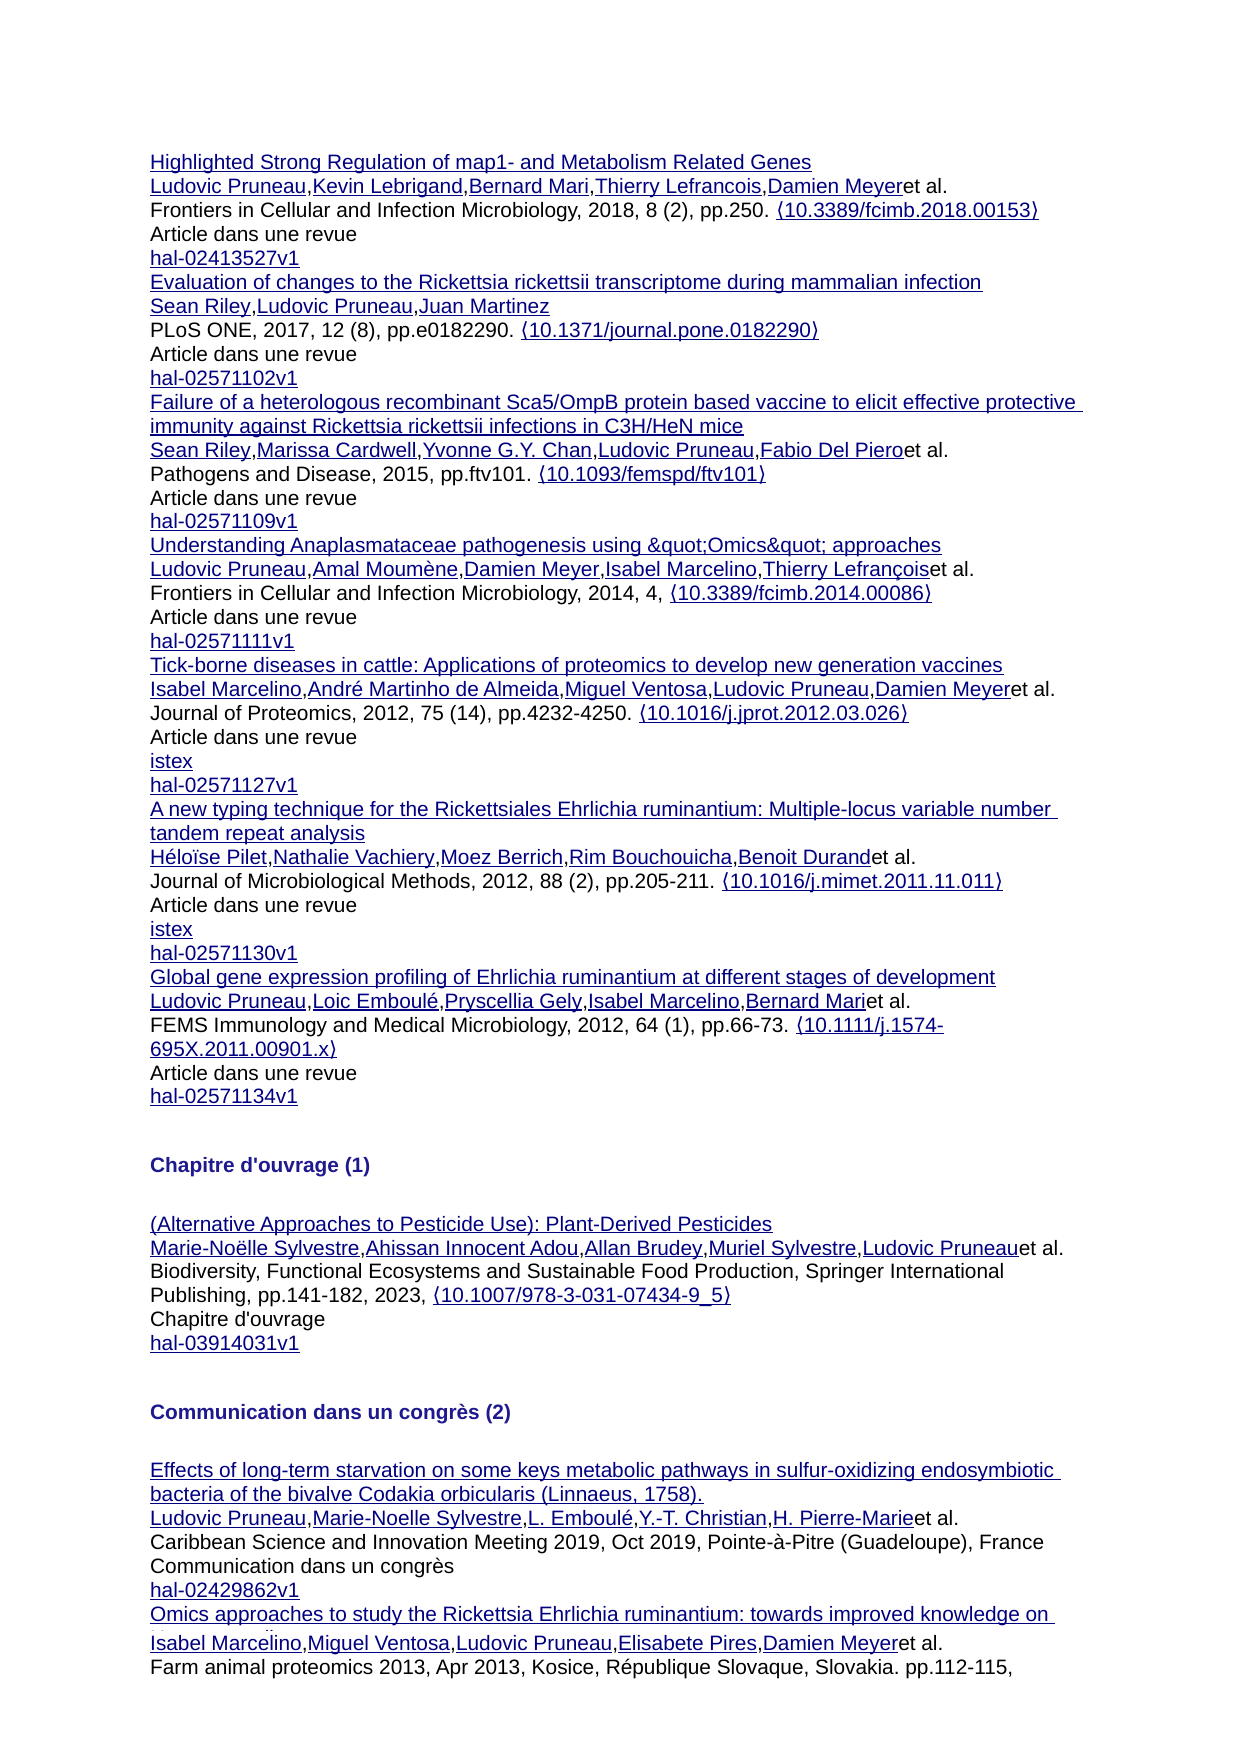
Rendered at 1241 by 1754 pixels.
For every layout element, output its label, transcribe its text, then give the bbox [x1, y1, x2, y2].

table_cell Failure of a heterologous recombinant Sca5/OmpB protein based vaccine to elicit effective protective immunity against Rickettsia rickettsii infections in C3H/HeN mice Sean Riley,Marissa Cardwell,Yvonne G.Y. Chan,Ludovic Pruneau,Fabio Del Pieroet al. Pathogens and Disease, 2015, pp.ftv101. ⟨10.1093/femspd/ftv101⟩ Article dans une revue hal-02571109v1 [150, 390, 1090, 533]
table_cell Understanding Anaplasmataceae pathogenesis using &quot;Omics&quot; approaches Ludovic Pruneau,Amal Moumène,Damien Meyer,Isabel Marcelino,Thierry Lefrançoiset al. Frontiers in Cellular and Infection Microbiology, 2014, 4, ⟨10.3389/fcimb.2014.00086⟩ Article dans une revue hal-02571111v1 [150, 533, 1090, 653]
table_cell Evaluation of changes to the Rickettsia rickettsii transcriptome during mammalian infection Sean Riley,Ludovic Pruneau,Juan Martinez PLoS ONE, 2017, 12 (8), pp.e0182290. ⟨10.1371/journal.pone.0182290⟩ Article dans une revue hal-02571102v1 [150, 270, 1090, 389]
subtitle Chapitre d'ouvrage (1) [150, 1153, 1090, 1177]
table_cell Tick-borne diseases in cattle: Applications of proteomics to develop new generation vaccines Isabel Marcelino,André Martinho de Almeida,Miguel Ventosa,Ludovic Pruneau,Damien Meyeret al. Journal of Proteomics, 2012, 75 (14), pp.4232-4250. ⟨10.1016/j.jprot.2012.03.026⟩ Article dans une revue istex hal-02571127v1 [150, 653, 1090, 797]
subtitle Communication dans un congrès (2) [150, 1400, 1090, 1424]
table_cell Omics approaches to study the Rickettsia Ehrlichia ruminantium: towards improved knowledge on Heartwater disease Isabel Marcelino,Miguel Ventosa,Ludovic Pruneau,Elisabete Pires,Damien Meyeret al. Farm animal proteomics 2013, Apr 2013, Kosice, République Slovaque, Slovakia. pp.112-115, [150, 1602, 1090, 1679]
table_cell Global gene expression profiling of Ehrlichia ruminantium at different stages of development Ludovic Pruneau,Loic Emboulé,Pryscellia Gely,Isabel Marcelino,Bernard Mariet al. FEMS Immunology and Medical Microbiology, 2012, 64 (1), pp.66-73. ⟨10.1111/j.1574-695X.2011.00901.x⟩ Article dans une revue hal-02571134v1 [150, 965, 1090, 1108]
table_cell Highlighted Strong Regulation of map1- and Metabolism Related Genes Ludovic Pruneau,Kevin Lebrigand,Bernard Mari,Thierry Lefrancois,Damien Meyeret al. Frontiers in Cellular and Infection Microbiology, 2018, 8 (2), pp.250. ⟨10.3389/fcimb.2018.00153⟩ Article dans une revue hal-02413527v1 [150, 150, 1090, 270]
table_cell A new typing technique for the Rickettsiales Ehrlichia ruminantium: Multiple-locus variable number tandem repeat analysis Héloïse Pilet,Nathalie Vachiery,Moez Berrich,Rim Bouchouicha,Benoit Durandet al. Journal of Microbiological Methods, 2012, 88 (2), pp.205-211. ⟨10.1016/j.mimet.2011.11.011⟩ Article dans une revue istex hal-02571130v1 [150, 797, 1090, 964]
table_header Effects of long-term starvation on some keys metabolic pathways in sulfur-oxidizing endosymbiotic bacteria of the bivalve Codakia orbicularis (Linnaeus, 1758). Ludovic Pruneau,Marie-Noelle Sylvestre,L. Emboulé,Y.-T. Christian,H. Pierre-Marieet al. Caribbean Science and Innovation Meeting 2019, Oct 2019, Pointe-à-Pitre (Guadeloupe), France Communication dans un congrès hal-02429862v1 [150, 1458, 1090, 1602]
table_header (Alternative Approaches to Pesticide Use): Plant-Derived Pesticides Marie-Noëlle Sylvestre,Ahissan Innocent Adou,Allan Brudey,Muriel Sylvestre,Ludovic Pruneauet al. Biodiversity, Functional Ecosystems and Sustainable Food Production, Springer International Publishing, pp.141-182, 2023, ⟨10.1007/978-3-031-07434-9_5⟩ Chapitre d'ouvrage hal-03914031v1 [150, 1211, 1090, 1355]
